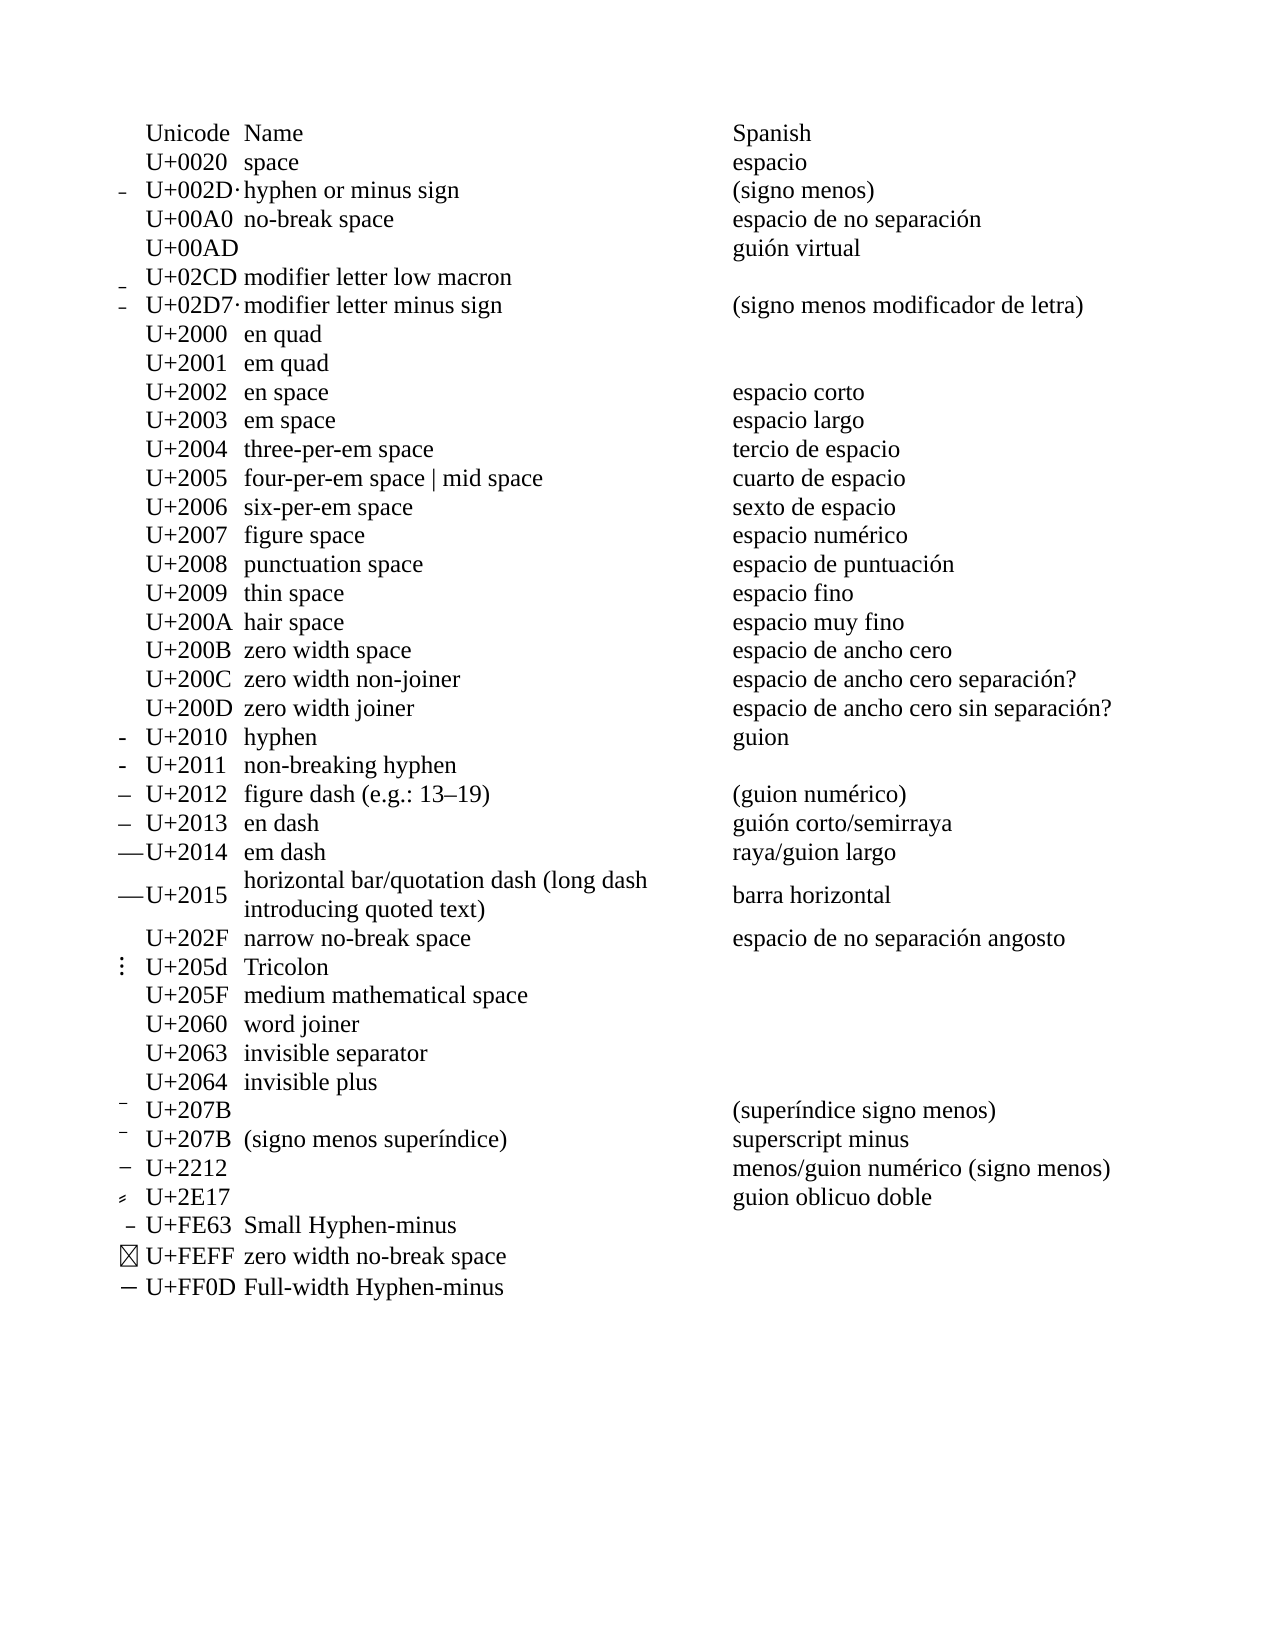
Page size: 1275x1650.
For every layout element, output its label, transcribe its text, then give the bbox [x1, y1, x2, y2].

table_header Spanish [732, 118, 1157, 147]
table_cell four-per-em space | mid space [244, 463, 732, 492]
table_cell hyphen or minus sign [244, 176, 732, 204]
table_cell zero width space [244, 636, 732, 664]
table_cell medium mathematical space [244, 981, 732, 1009]
table_cell hyphen [244, 722, 732, 751]
table_header Unicode [145, 118, 243, 147]
table_cell U+200C [145, 664, 243, 693]
table_cell em space [244, 406, 732, 434]
table_cell [118, 406, 145, 434]
table_cell ‌ [118, 664, 145, 693]
table_cell ￯ [118, 1239, 145, 1271]
table_cell guión corto/semirraya [732, 808, 1157, 837]
table_cell space [244, 147, 732, 176]
table_cell ⁤ [118, 1067, 145, 1096]
table_cell three-per-em space [244, 434, 732, 463]
table_cell U+207B [145, 1124, 243, 1153]
table_cell figure space [244, 521, 732, 549]
table_cell U+200B [145, 636, 243, 664]
table_cell hair space [244, 607, 732, 636]
table_header [118, 118, 145, 147]
table_cell [732, 1239, 1157, 1271]
table_cell U+2011 [145, 751, 243, 779]
table_cell U+202F [145, 923, 243, 952]
table_cell U+2001 [145, 348, 243, 377]
table_cell U+00A0 [145, 204, 243, 233]
table_cell (guion numérico) [732, 779, 1157, 808]
table_cell － [118, 1271, 145, 1303]
table_cell (superíndice signo menos) [732, 1096, 1157, 1124]
table_cell ˍ [118, 262, 145, 291]
table_cell [732, 1067, 1157, 1096]
table_cell U+200A [145, 607, 243, 636]
table_cell ― [118, 866, 145, 923]
table_cell ⁣ [118, 1038, 145, 1067]
table_cell modifier letter low macron [244, 262, 732, 291]
table_cell barra horizontal [732, 866, 1157, 923]
table_cell [118, 492, 145, 521]
table_cell U+2013 [145, 808, 243, 837]
table_cell U+2009 [145, 578, 243, 607]
table_cell menos/guion numérico (signo menos) [732, 1153, 1157, 1182]
table_cell U+FE63 [145, 1211, 243, 1239]
table_cell U+2005 [145, 463, 243, 492]
table_cell Tricolon [244, 952, 732, 981]
table_cell tercio de espacio [732, 434, 1157, 463]
table_cell [118, 434, 145, 463]
table_cell U+00AD [145, 233, 243, 262]
table_cell (signo menos superíndice) [244, 1124, 732, 1153]
table_cell espacio de ancho cero separación? [732, 664, 1157, 693]
table_cell [732, 1211, 1157, 1239]
table_cell [732, 262, 1157, 291]
table_cell cuarto de espacio [732, 463, 1157, 492]
table_cell espacio de ancho cero [732, 636, 1157, 664]
table_cell [118, 923, 145, 952]
table_cell espacio de ancho cero sin separación? [732, 693, 1157, 722]
table_cell espacio [732, 147, 1157, 176]
table_cell [244, 1182, 732, 1211]
table_cell raya/guion largo [732, 837, 1157, 866]
table_cell U+2012 [145, 779, 243, 808]
table_cell [118, 204, 145, 233]
table_cell punctuation space [244, 549, 732, 578]
table_cell U+FF0D [145, 1271, 243, 1303]
table_cell ⁻ [118, 1124, 145, 1153]
table_cell ‒ [118, 779, 145, 808]
table_cell U+FEFF [145, 1239, 243, 1271]
table_cell U+02CD [145, 262, 243, 291]
table_cell thin space [244, 578, 732, 607]
table_cell [118, 348, 145, 377]
table_cell — [118, 837, 145, 866]
table_cell em quad [244, 348, 732, 377]
table_cell - [118, 722, 145, 751]
table_cell (signo menos) [732, 176, 1157, 204]
table_cell U+2006 [145, 492, 243, 521]
table_cell ⁝ [118, 952, 145, 981]
table_cell U+2E17 [145, 1182, 243, 1211]
table_cell ﹣ [118, 1211, 145, 1239]
table_cell zero width non-joiner [244, 664, 732, 693]
table_cell Full-width Hyphen-minus [244, 1271, 732, 1303]
table_cell [244, 233, 732, 262]
table_cell ‑ [118, 751, 145, 779]
table_cell no-break space [244, 204, 732, 233]
table_cell figure dash (e.g.: 13‒19) [244, 779, 732, 808]
table_cell [732, 1009, 1157, 1038]
table_cell U+2010 [145, 722, 243, 751]
table_cell narrow no-break space [244, 923, 732, 952]
table_cell espacio de no separación [732, 204, 1157, 233]
table_cell en quad [244, 319, 732, 348]
table_cell U+2000 [145, 319, 243, 348]
table_cell espacio muy fino [732, 607, 1157, 636]
table_cell − [118, 1153, 145, 1182]
table_cell U+2007 [145, 521, 243, 549]
table_cell ­ [118, 233, 145, 262]
table_cell U+2064 [145, 1067, 243, 1096]
table_header Name [244, 118, 732, 147]
table_cell [732, 1271, 1157, 1303]
table_cell sexto de espacio [732, 492, 1157, 521]
table_cell espacio fino [732, 578, 1157, 607]
table_cell espacio de no separación angosto [732, 923, 1157, 952]
table_cell U+207B [145, 1096, 243, 1124]
table_cell ⁻ [118, 1096, 145, 1124]
table_cell U+205F [145, 981, 243, 1009]
table_cell horizontal bar/quotation dash (long dash introducing quoted text) [244, 866, 732, 923]
table_cell en space [244, 377, 732, 406]
table_cell [732, 319, 1157, 348]
table_cell [244, 1096, 732, 1124]
table_cell U+2004 [145, 434, 243, 463]
table_cell espacio largo [732, 406, 1157, 434]
table_cell U+0020 [145, 147, 243, 176]
table_cell [732, 1038, 1157, 1067]
table_cell U+2063 [145, 1038, 243, 1067]
table_cell [118, 377, 145, 406]
table_cell [118, 981, 145, 1009]
table_cell [118, 147, 145, 176]
table_cell U+02D7· [145, 291, 243, 319]
table_cell U+2212 [145, 1153, 243, 1182]
table_cell U+2008 [145, 549, 243, 578]
table_cell word joiner [244, 1009, 732, 1038]
table_cell espacio corto [732, 377, 1157, 406]
table_cell [244, 1153, 732, 1182]
table_cell zero width no-break space [244, 1239, 732, 1271]
table_cell guion [732, 722, 1157, 751]
table_cell [118, 521, 145, 549]
table_cell em dash [244, 837, 732, 866]
table_cell U+2002 [145, 377, 243, 406]
table_cell espacio de puntuación [732, 549, 1157, 578]
table_cell ‍ [118, 693, 145, 722]
table_cell invisible plus [244, 1067, 732, 1096]
table_cell – [118, 808, 145, 837]
table_cell U+2014 [145, 837, 243, 866]
table_cell [118, 549, 145, 578]
table_cell [118, 607, 145, 636]
table_cell ˗ [118, 176, 145, 204]
table_cell [118, 578, 145, 607]
table_cell [732, 751, 1157, 779]
table_cell espacio numérico [732, 521, 1157, 549]
table_cell [118, 1009, 145, 1038]
table_cell U+2060 [145, 1009, 243, 1038]
table_cell modifier letter minus sign [244, 291, 732, 319]
table_cell guion oblicuo doble [732, 1182, 1157, 1211]
table_cell [118, 463, 145, 492]
table_cell ​ [118, 636, 145, 664]
table_cell U+2003 [145, 406, 243, 434]
table_cell en dash [244, 808, 732, 837]
table_cell U+002D· [145, 176, 243, 204]
table_cell [732, 952, 1157, 981]
table_cell zero width joiner [244, 693, 732, 722]
table_cell U+205d [145, 952, 243, 981]
table_cell superscript minus [732, 1124, 1157, 1153]
table_cell ⸗ [118, 1182, 145, 1211]
table_cell [732, 348, 1157, 377]
table_cell [118, 319, 145, 348]
table_cell U+2015 [145, 866, 243, 923]
table_cell ˗ [118, 291, 145, 319]
table_cell six-per-em space [244, 492, 732, 521]
table_cell U+200D [145, 693, 243, 722]
table_cell non-breaking hyphen [244, 751, 732, 779]
table_cell (signo menos modificador de letra) [732, 291, 1157, 319]
table_cell guión virtual [732, 233, 1157, 262]
table_cell Small Hyphen-minus [244, 1211, 732, 1239]
table_cell [732, 981, 1157, 1009]
table_cell invisible separator [244, 1038, 732, 1067]
